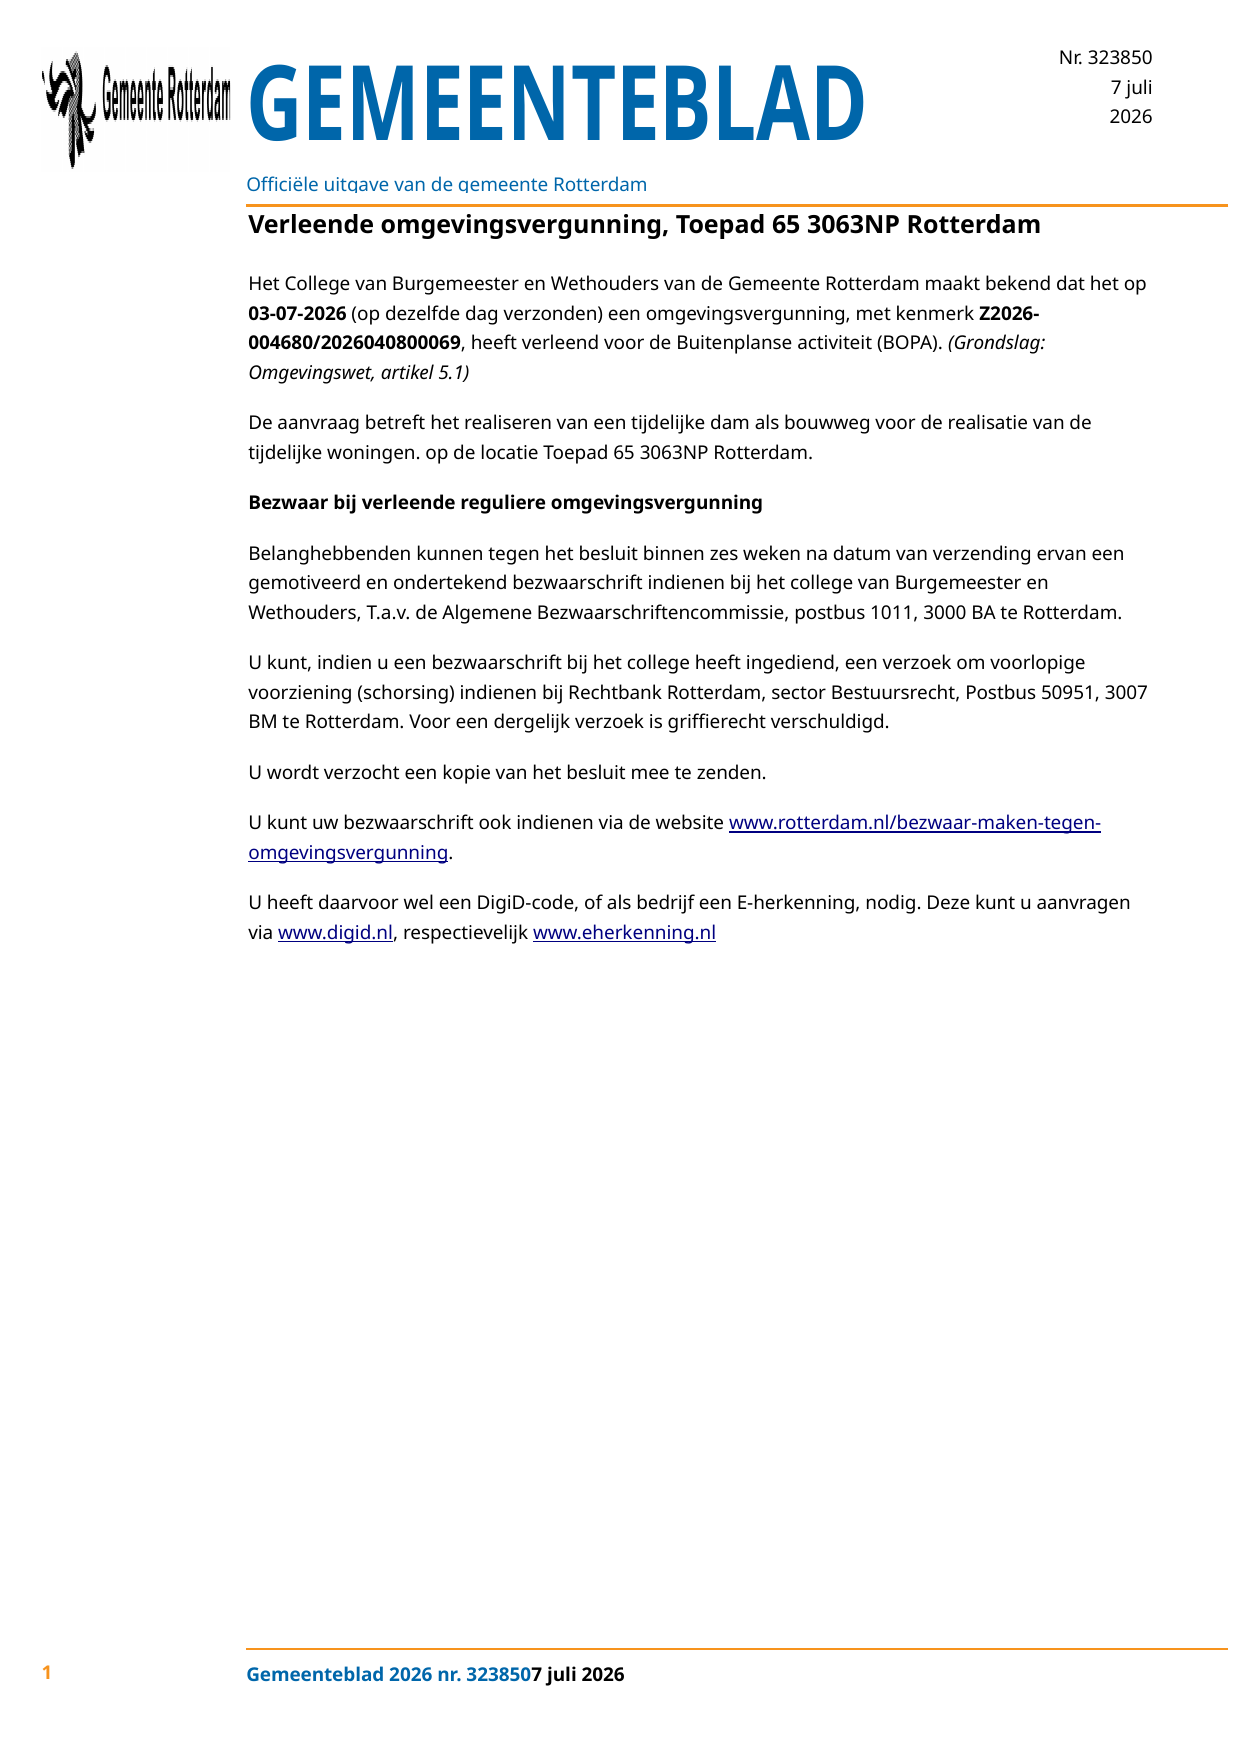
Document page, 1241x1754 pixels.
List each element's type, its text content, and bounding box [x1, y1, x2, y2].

text Het College van Burgemeester en Wethouders van de Gemeente Rotterdam maakt bekend dat het op 03-07-2026 (op dezelfde dag verzonden) een omgevingsvergunning, met kenmerk Z2026-004680/2026040800069, heeft verleend voor de Buitenplanse activiteit (BOPA). (Grondslag: Omgevingswet, artikel 5.1) [248, 270, 1152, 385]
text U wordt verzocht een kopie van het besluit mee te zenden. [248, 759, 1152, 785]
text Verleende omgevingsvergunning, Toepad 65 3063NP Rotterdam [248, 207, 1152, 241]
picture [41, 47, 231, 172]
text Belanghebbenden kunnen tegen het besluit binnen zes weken na datum van verzending ervan een gemotiveerd en ondertekend bezwaarschrift indienen bij het college van Burgemeester en Wethouders, T.a.v. de Algemene Bezwaarschriftencommissie, postbus 1011, 3000 BA te Rotterdam. [248, 540, 1152, 625]
text U heeft daarvoor wel een DigiD-code, of als bedrijf een E-herkenning, nodig. Deze kunt u aanvragen via www.digid.nl, respectievelijk www.eherkenning.nl [248, 889, 1152, 945]
text U kunt, indien u een bezwaarschrift bij het college heeft ingediend, een verzoek om voorlopige voorziening (schorsing) indienen bij Rechtbank Rotterdam, sector Bestuursrecht, Postbus 50951, 3007 BM te Rotterdam. Voor een dergelijk verzoek is griffierecht verschuldigd. [248, 649, 1152, 734]
text Bezwaar bij verleende reguliere omgevingsvergunning [248, 489, 1152, 515]
text U kunt uw bezwaarschrift ook indienen via de website www.rotterdam.nl/bezwaar-maken-tegen-omgevingsvergunning. [248, 809, 1152, 865]
text De aanvraag betreft het realiseren van een tijdelijke dam als bouwweg voor de realisatie van de tijdelijke woningen. op de locatie Toepad 65 3063NP Rotterdam. [248, 409, 1152, 465]
